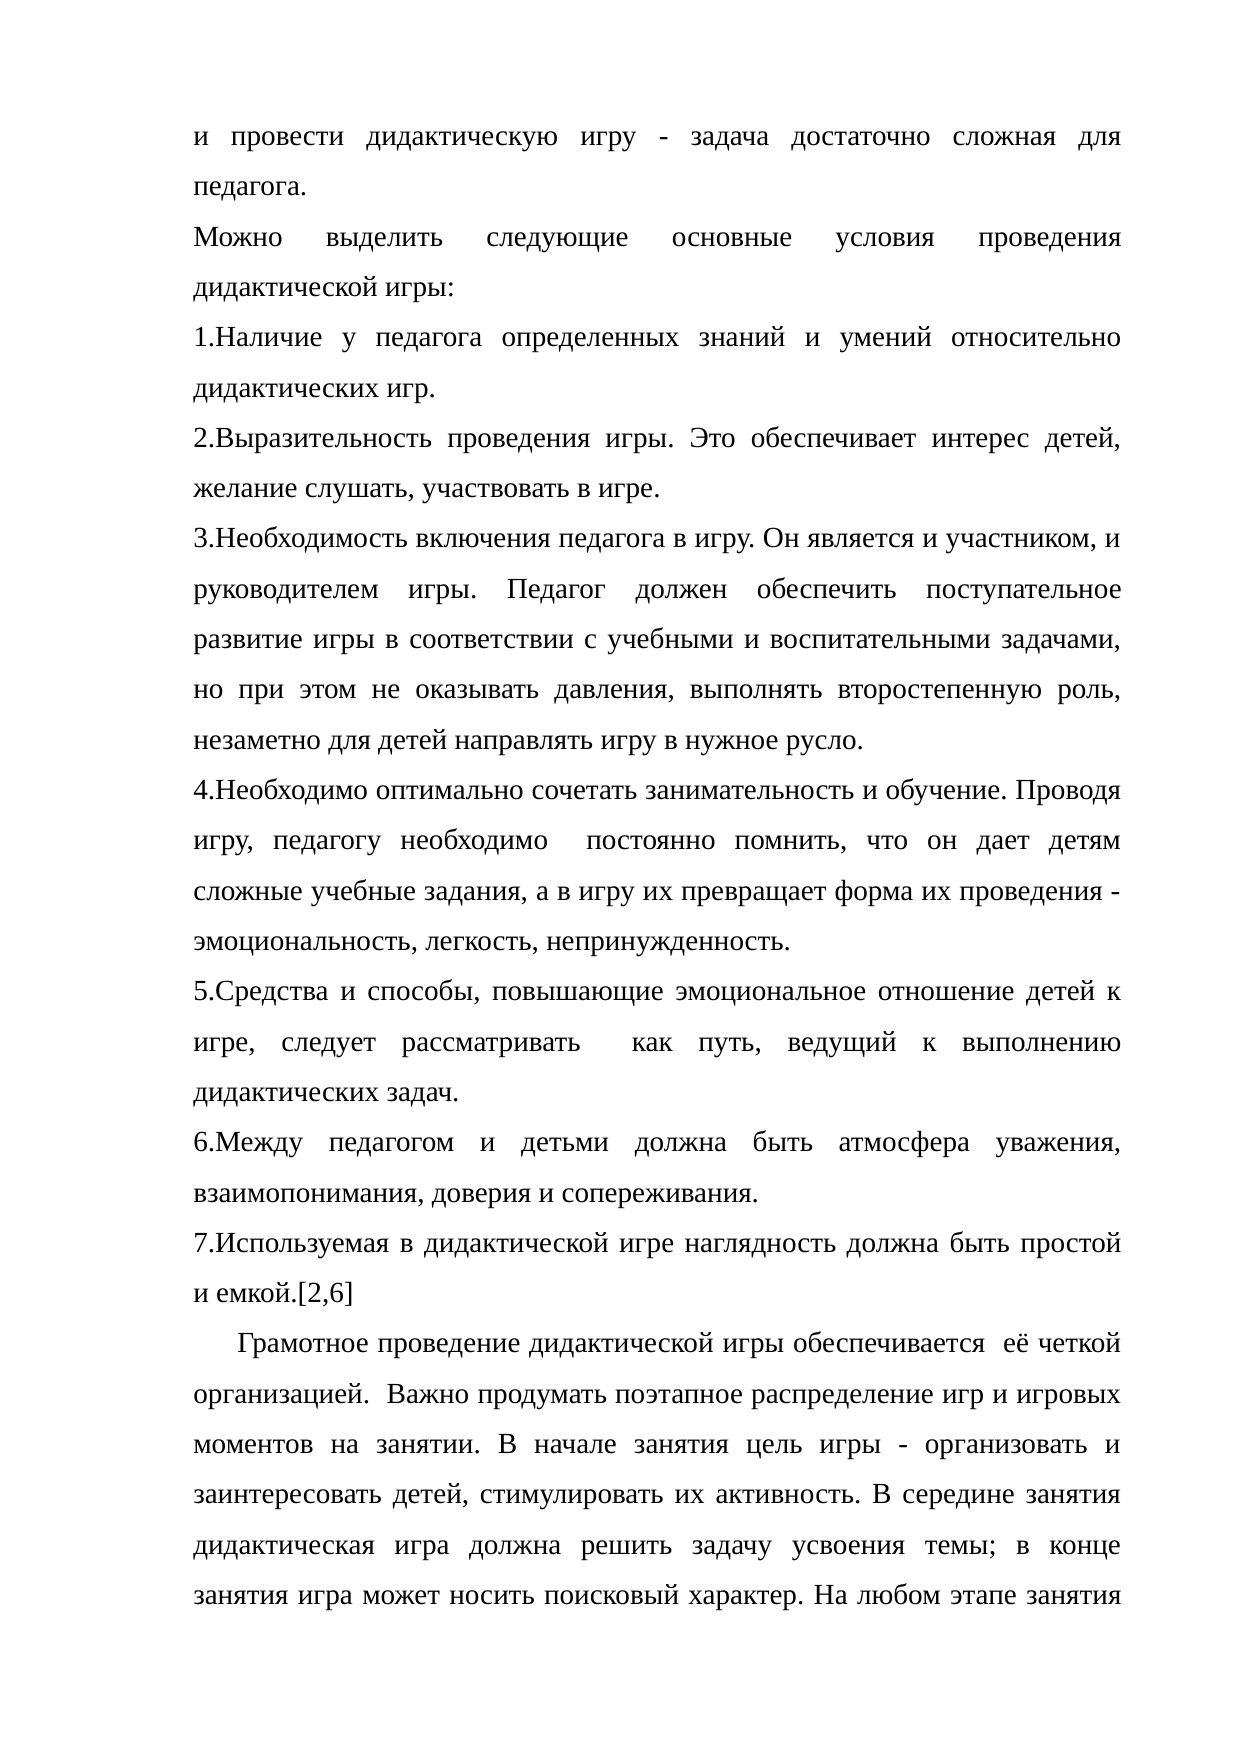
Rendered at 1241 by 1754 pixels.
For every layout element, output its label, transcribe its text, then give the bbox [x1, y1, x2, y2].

text 4.Необходимо оптимально сочетать занимательность и обучение. Проводя игру, педагогу необходимо постоянно помнить, что он дает детям сложные учебные задания, а в игру их превращает форма их проведения - эмоциональность, легкость, непринужденность. [193, 772, 1122, 957]
text Грамотное проведение дидактической игры обеспечивается её четкой организацией. Важно продумать поэтапное распределение игр и игровых моментов на занятии. В начале занятия цель игры - организовать и заинтересовать детей, стимулировать их активность. В середине занятия дидактическая игра должна решить задачу усвоения темы; в конце занятия игра может носить поисковый характер. На любом этапе занятия [193, 1326, 1122, 1611]
text 2.Выразительность проведения игры. Это обеспечивает интерес детей, желание слушать, участвовать в игре. [193, 420, 1122, 504]
text 6.Между педагогом и детьми должна быть атмосфера уважения, взаимопонимания, доверия и сопереживания. [193, 1124, 1122, 1208]
text 1.Наличие у педагога определенных знаний и умений относительно дидактических игр. [193, 319, 1122, 403]
text и провести дидактическую игру - задача достаточно сложная для педагога. [193, 118, 1122, 202]
text 5.Средства и способы, повышающие эмоциональное отношение детей к игре, следует рассматривать как путь, ведущий к выполнению дидактических задач. [193, 973, 1122, 1108]
text 7.Используемая в дидактической игре наглядность должна быть простой и емкой.[2,6] [193, 1225, 1122, 1309]
text 3.Необходимость включения педагога в игру. Он является и участником, и руководителем игры. Педагог должен обеспечить поступательное развитие игры в соответствии с учебными и воспитательными задачами, но при этом не оказывать давления, выполнять второстепенную роль, незаметно для детей направлять игру в нужное русло. [193, 521, 1122, 755]
text Можно выделить следующие основные условия проведения дидактической игры: [193, 219, 1122, 303]
